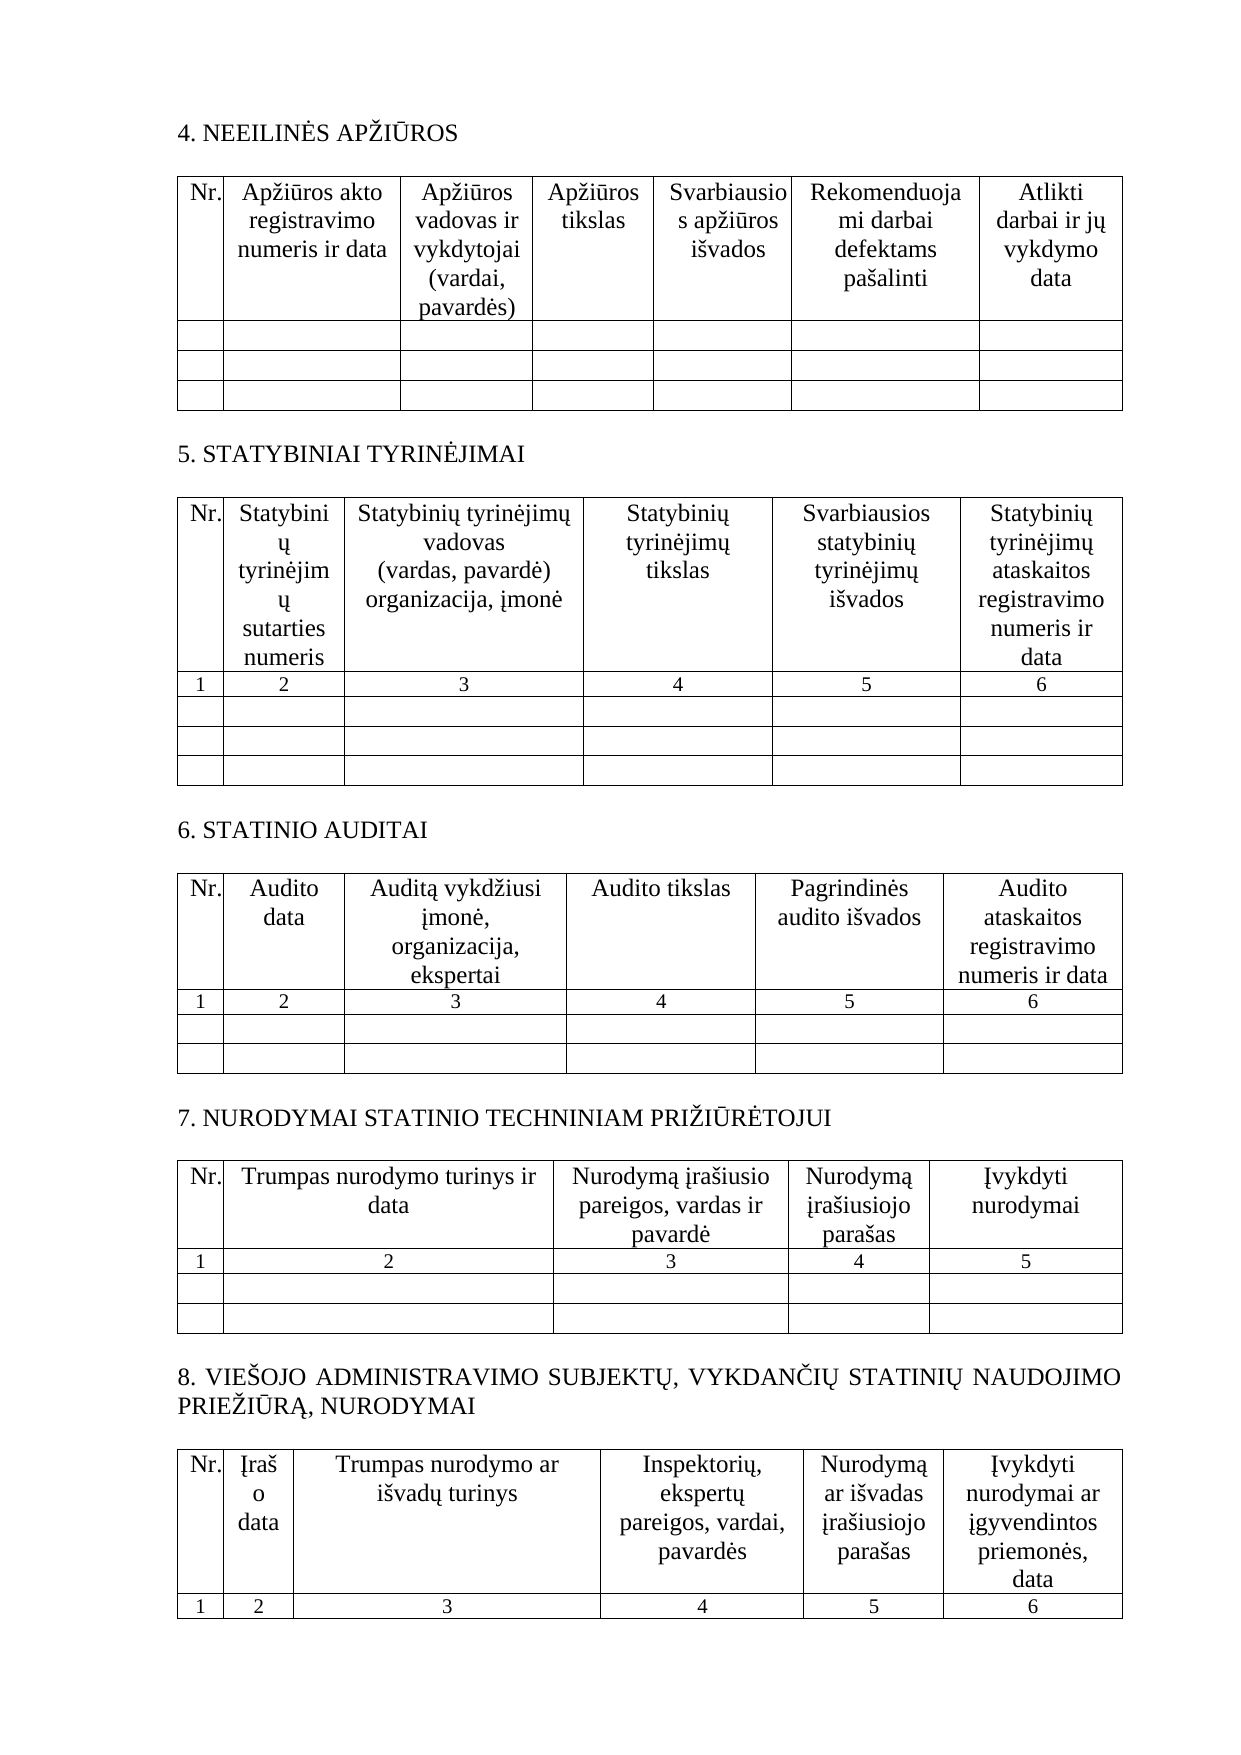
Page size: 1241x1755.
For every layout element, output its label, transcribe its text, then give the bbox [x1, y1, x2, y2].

table_cell [773, 697, 960, 726]
table_cell 1 [178, 1594, 223, 1618]
table_cell 5 [804, 1594, 943, 1618]
text 5. STATYBINIAI TYRINĖJIMAI [177, 439, 1122, 468]
table_cell [944, 1044, 1122, 1073]
table_header Trumpas nurodymo ar išvadų turinys [294, 1450, 600, 1593]
table_cell [224, 727, 344, 755]
table_header Nr. [178, 874, 223, 988]
table_header Audito ataskaitos registravimo numeris ir data [944, 874, 1122, 988]
table_cell [224, 321, 400, 350]
table_cell [961, 756, 1122, 785]
table_header Nr. [178, 1161, 223, 1248]
table_cell [345, 1015, 566, 1043]
table_cell [773, 727, 960, 755]
text 8. VIEŠOJO ADMINISTRAVIMO SUBJEKTŲ, VYKDANČIŲ STATINIŲ NAUDOJIMO PRIEŽIŪRĄ, NURODYMAI [177, 1362, 1122, 1420]
table_cell [178, 321, 223, 350]
table_cell 3 [554, 1249, 788, 1273]
table_header Inspektorių, ekspertų pareigos, vardai, pavardės [601, 1450, 803, 1593]
table_cell [792, 351, 979, 380]
text 4. NEEILINĖS APŽIŪROS [177, 118, 1122, 147]
table_header Apžiūros vadovas ir vykdytojai (vardai, pavardės) [401, 177, 532, 320]
table_cell [980, 321, 1122, 350]
table_cell 5 [930, 1249, 1122, 1273]
table_cell 4 [567, 990, 755, 1013]
table_cell [401, 321, 532, 350]
table_cell [178, 727, 223, 755]
table_cell [178, 351, 223, 380]
table_cell 5 [773, 672, 960, 696]
table_header Trumpas nurodymo turinys ir data [224, 1161, 553, 1248]
table_cell [584, 697, 772, 726]
table_header Įrašo data [224, 1450, 293, 1593]
table_cell [654, 381, 791, 410]
table_cell [789, 1274, 929, 1303]
table_cell [773, 756, 960, 785]
table_cell [178, 381, 223, 410]
table_header Statybinių tyrinėjimų vadovas (vardas, pavardė) organizacija, įmonė [345, 498, 583, 671]
table_cell 6 [944, 990, 1122, 1013]
table_cell 4 [601, 1594, 803, 1618]
table_header Nr. [178, 1450, 223, 1593]
table_cell [224, 1044, 344, 1073]
table_cell [554, 1274, 788, 1303]
table_cell 2 [224, 990, 344, 1013]
table_header Atlikti darbai ir jų vykdymo data [980, 177, 1122, 320]
table_cell [401, 351, 532, 380]
table_header Įvykdyti nurodymai ar įgyvendintos priemonės, data [944, 1450, 1122, 1593]
table_cell 4 [789, 1249, 929, 1273]
table_cell [345, 756, 583, 785]
table_cell [533, 351, 653, 380]
table_cell 4 [584, 672, 772, 696]
table_cell 6 [944, 1594, 1122, 1618]
table_cell 2 [224, 672, 344, 696]
table_cell 1 [178, 990, 223, 1013]
table_header Svarbiausios apžiūros išvados [654, 177, 791, 320]
table_cell [654, 321, 791, 350]
table_cell [224, 381, 400, 410]
table_cell [654, 351, 791, 380]
table_cell [584, 727, 772, 755]
table_cell [792, 321, 979, 350]
table_header Apžiūros tikslas [533, 177, 653, 320]
table_header Svarbiausios statybinių tyrinėjimų išvados [773, 498, 960, 671]
table_cell 3 [294, 1594, 600, 1618]
table_header Audito data [224, 874, 344, 988]
table_cell [178, 1274, 223, 1303]
table_header Nurodymą ar išvadas įrašiusiojo parašas [804, 1450, 943, 1593]
table_cell [224, 351, 400, 380]
text 7. NURODYMAI STATINIO TECHNINIAM PRIŽIŪRĖTOJUI [177, 1103, 1122, 1132]
table_cell [345, 727, 583, 755]
table_cell [178, 1015, 223, 1043]
table_header Nr. [178, 498, 223, 671]
table_header Audito tikslas [567, 874, 755, 988]
table_cell [533, 321, 653, 350]
table_cell [178, 756, 223, 785]
table_cell [944, 1015, 1122, 1043]
table_cell 3 [345, 672, 583, 696]
table_header Nurodymą įrašiusio pareigos, vardas ir pavardė [554, 1161, 788, 1248]
table_cell 5 [756, 990, 943, 1013]
table_cell [178, 697, 223, 726]
table_header Pagrindinės audito išvados [756, 874, 943, 988]
table_cell [567, 1015, 755, 1043]
table_cell 1 [178, 672, 223, 696]
table_cell [224, 756, 344, 785]
table_cell [178, 1304, 223, 1332]
table_cell [961, 727, 1122, 755]
table_cell 6 [961, 672, 1122, 696]
table_cell [224, 1015, 344, 1043]
table_cell [756, 1015, 943, 1043]
table_cell [224, 1304, 553, 1332]
table_cell [224, 697, 344, 726]
table_cell [401, 381, 532, 410]
table_header Nurodymą įrašiusiojo parašas [789, 1161, 929, 1248]
table_cell [345, 697, 583, 726]
table_cell [789, 1304, 929, 1332]
table_header Rekomenduojami darbai defektams pašalinti [792, 177, 979, 320]
table_cell [345, 1044, 566, 1073]
table_cell 3 [345, 990, 566, 1013]
text 6. STATINIO AUDITAI [177, 815, 1122, 844]
table_cell [792, 381, 979, 410]
table_cell [554, 1304, 788, 1332]
table_cell [980, 381, 1122, 410]
table_cell [980, 351, 1122, 380]
table_cell [930, 1304, 1122, 1332]
table_cell [224, 1274, 553, 1303]
table_header Statybinių tyrinėjimų tikslas [584, 498, 772, 671]
table_header Statybinių tyrinėjimų sutarties numeris [224, 498, 344, 671]
table_header Apžiūros akto registravimo numeris ir data [224, 177, 400, 320]
table_header Statybinių tyrinėjimų ataskaitos registravimo numeris ir data [961, 498, 1122, 671]
table_cell [961, 697, 1122, 726]
table_header Įvykdyti nurodymai [930, 1161, 1122, 1248]
table_cell 2 [224, 1594, 293, 1618]
table_cell 1 [178, 1249, 223, 1273]
table_cell [567, 1044, 755, 1073]
table_cell [584, 756, 772, 785]
table_cell [533, 381, 653, 410]
table_cell [178, 1044, 223, 1073]
table_cell [930, 1274, 1122, 1303]
table_header Nr. [178, 177, 223, 320]
table_cell 2 [224, 1249, 553, 1273]
table_cell [756, 1044, 943, 1073]
table_header Auditą vykdžiusi įmonė, organizacija, ekspertai [345, 874, 566, 988]
